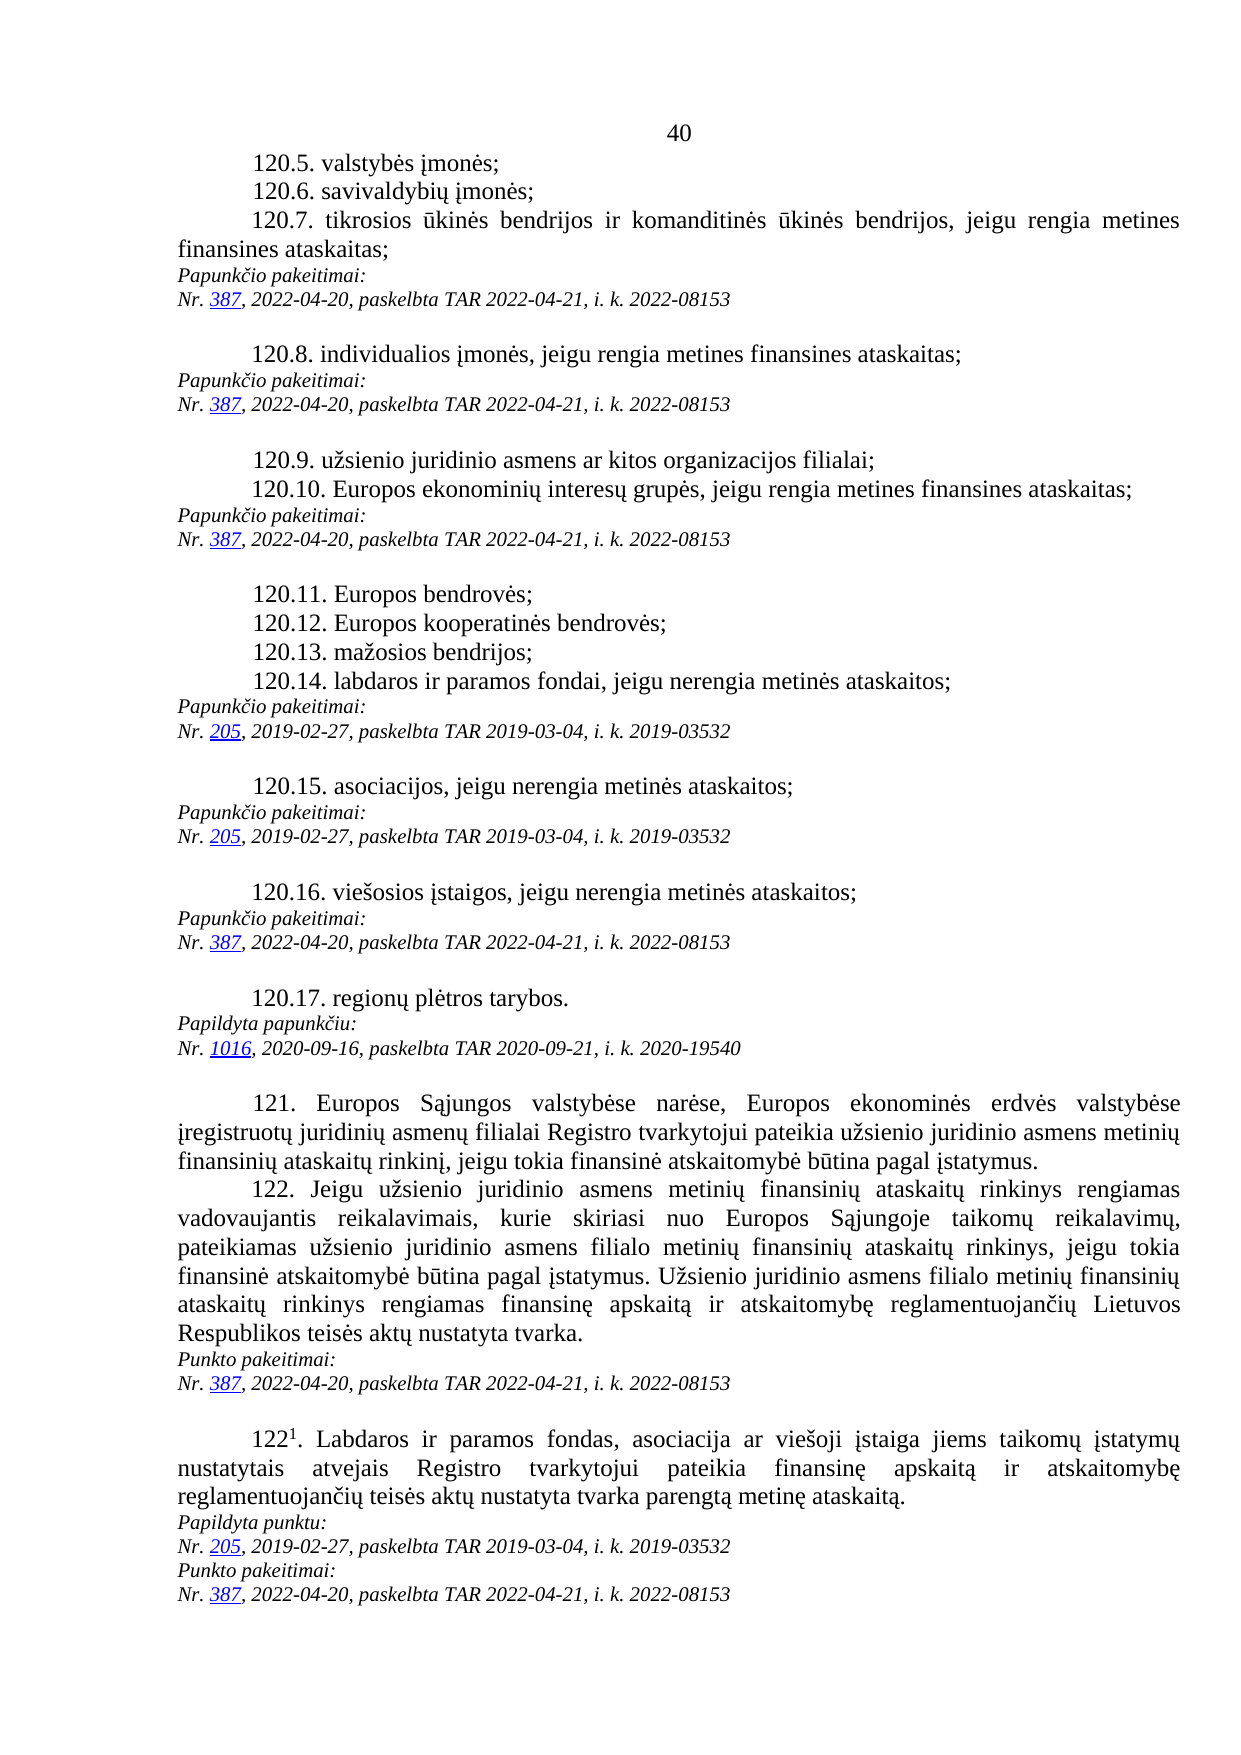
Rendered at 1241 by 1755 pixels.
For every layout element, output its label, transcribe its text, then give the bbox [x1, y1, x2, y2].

text 122. Jeigu užsienio juridinio asmens metinių finansinių ataskaitų rinkinys rengiamas vadovaujantis reikalavimais, kurie skiriasi nuo Europos Sąjungoje taikomų reikalavimų, pateikiamas užsienio juridinio asmens filialo metinių finansinių ataskaitų rinkinys, jeigu tokia finansinė atskaitomybė būtina pagal įstatymus. Užsienio juridinio asmens filialo metinių finansinių ataskaitų rinkinys rengiamas finansinę apskaitą ir atskaitomybę reglamentuojančių Lietuvos Respublikos teisės aktų nustatyta tvarka. [177, 1174, 1181, 1347]
text 1221. Labdaros ir paramos fondas, asociacija ar viešoji įstaiga jiems taikomų įstatymų nustatytais atvejais Registro tvarkytojui pateikia finansinę apskaitą ir atskaitomybę reglamentuojančių teisės aktų nustatyta tvarka parengtą metinę ataskaitą. [177, 1424, 1181, 1510]
text 121. Europos Sąjungos valstybėse narėse, Europos ekonominės erdvės valstybėse įregistruotų juridinių asmenų filialai Registro tvarkytojui pateikia užsienio juridinio asmens metinių finansinių ataskaitų rinkinį, jeigu tokia finansinė atskaitomybė būtina pagal įstatymus. [177, 1088, 1181, 1174]
text Nr. 205, 2019-02-27, paskelbta TAR 2019-03-04, i. k. 2019-03532 [177, 1534, 1181, 1558]
text 120.8. individualios įmonės, jeigu rengia metines finansines ataskaitas; [177, 339, 1181, 368]
text 120.16. viešosios įstaigos, jeigu nerengia metinės ataskaitos; [177, 877, 1181, 906]
text Nr. 387, 2022-04-20, paskelbta TAR 2022-04-21, i. k. 2022-08153 [177, 527, 1181, 551]
text Papildyta papunkčiu: [177, 1011, 1181, 1035]
text Papunkčio pakeitimai: [177, 800, 1181, 824]
text Punkto pakeitimai: [177, 1347, 1181, 1371]
text Nr. 387, 2022-04-20, paskelbta TAR 2022-04-21, i. k. 2022-08153 [177, 1371, 1181, 1395]
text Papunkčio pakeitimai: [177, 263, 1181, 287]
text Papunkčio pakeitimai: [177, 503, 1181, 527]
text Nr. 387, 2022-04-20, paskelbta TAR 2022-04-21, i. k. 2022-08153 [177, 392, 1181, 416]
text 120.7. tikrosios ūkinės bendrijos ir komanditinės ūkinės bendrijos, jeigu rengia metines finansines ataskaitas; [177, 205, 1181, 263]
text Punkto pakeitimai: [177, 1558, 1181, 1582]
text Papunkčio pakeitimai: [177, 694, 1181, 718]
text Papunkčio pakeitimai: [177, 368, 1181, 392]
text Nr. 387, 2022-04-20, paskelbta TAR 2022-04-21, i. k. 2022-08153 [177, 930, 1181, 954]
text Papildyta punktu: [177, 1510, 1181, 1534]
text 120.9. užsienio juridinio asmens ar kitos organizacijos filialai; [177, 445, 1181, 474]
text 120.13. mažosios bendrijos; [177, 637, 1181, 666]
text 120.15. asociacijos, jeigu nerengia metinės ataskaitos; [177, 771, 1181, 800]
text Nr. 387, 2022-04-20, paskelbta TAR 2022-04-21, i. k. 2022-08153 [177, 287, 1181, 311]
text 120.14. labdaros ir paramos fondai, jeigu nerengia metinės ataskaitos; [177, 666, 1181, 694]
text 120.6. savivaldybių įmonės; [177, 176, 1181, 205]
text Nr. 205, 2019-02-27, paskelbta TAR 2019-03-04, i. k. 2019-03532 [177, 718, 1181, 743]
text 120.10. Europos ekonominių interesų grupės, jeigu rengia metines finansines ataskaitas; [177, 474, 1181, 503]
text 120.17. regionų plėtros tarybos. [177, 983, 1181, 1011]
text 120.11. Europos bendrovės; [177, 579, 1181, 608]
text Nr. 387, 2022-04-20, paskelbta TAR 2022-04-21, i. k. 2022-08153 [177, 1582, 1181, 1606]
text 120.12. Europos kooperatinės bendrovės; [177, 608, 1181, 637]
text Nr. 205, 2019-02-27, paskelbta TAR 2019-03-04, i. k. 2019-03532 [177, 824, 1181, 848]
text 120.5. valstybės įmonės; [177, 148, 1181, 176]
text Papunkčio pakeitimai: [177, 906, 1181, 930]
text Nr. 1016, 2020-09-16, paskelbta TAR 2020-09-21, i. k. 2020-19540 [177, 1035, 1181, 1059]
